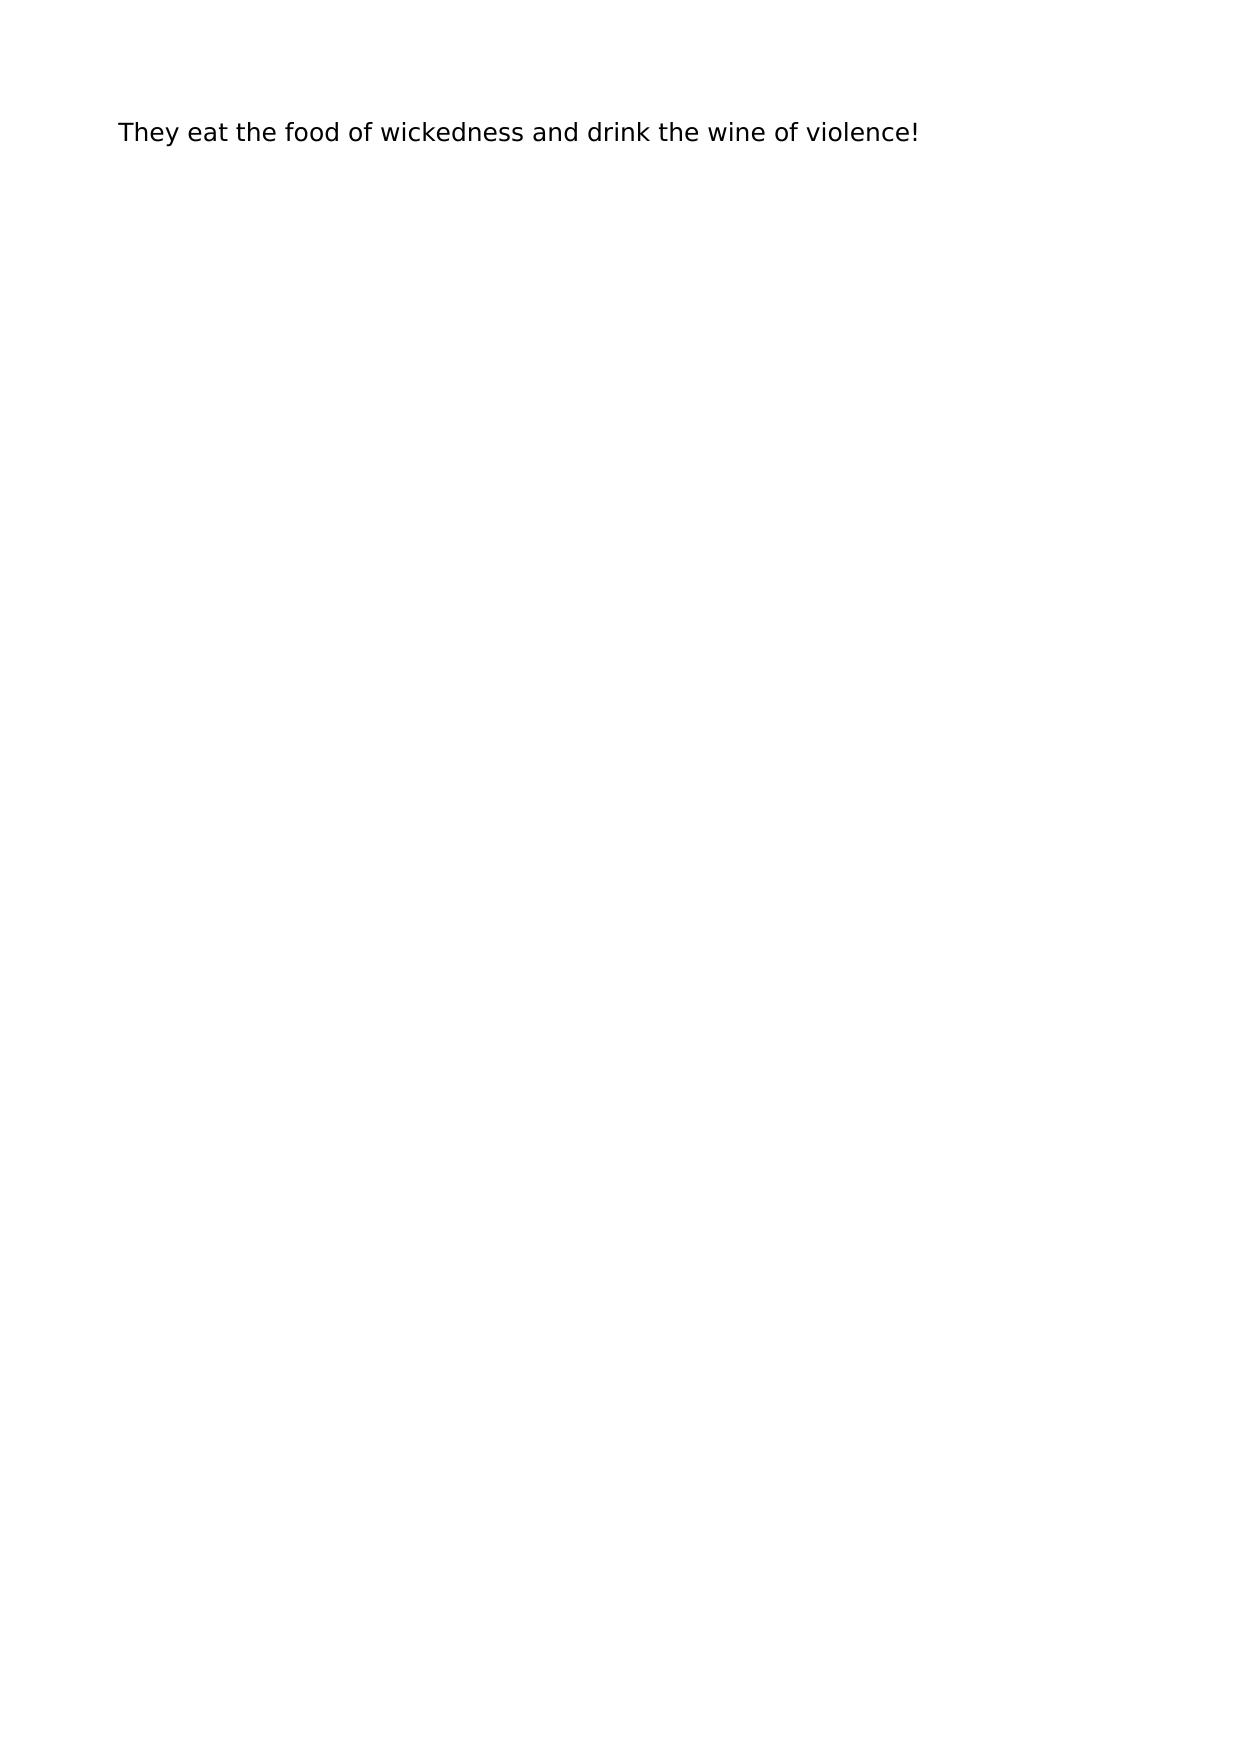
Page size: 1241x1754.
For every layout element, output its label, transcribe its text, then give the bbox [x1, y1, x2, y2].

text They eat the food of wickedness and drink the wine of violence! [118, 118, 1122, 147]
